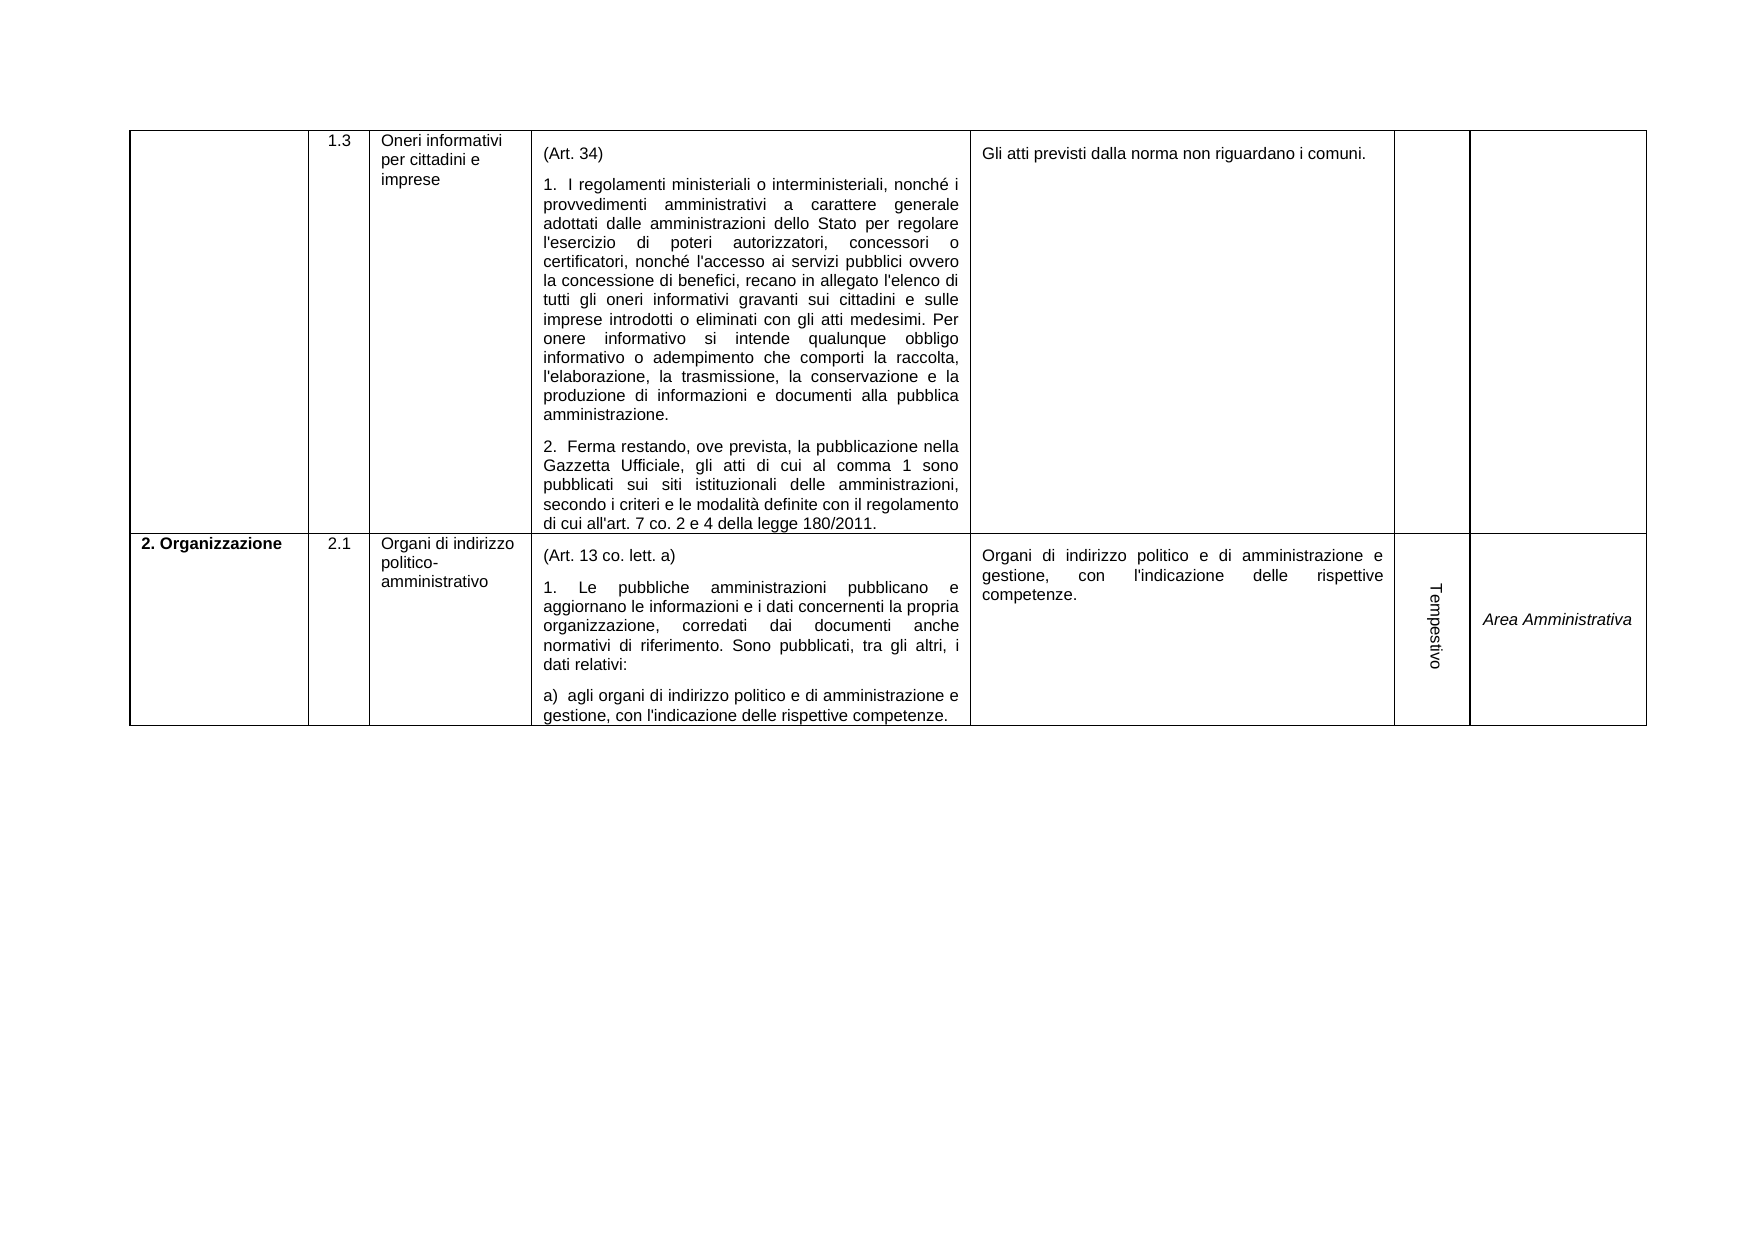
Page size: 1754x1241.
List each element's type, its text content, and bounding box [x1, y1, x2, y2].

table_cell Oneri informativi per cittadini e imprese [370, 131, 531, 533]
table_cell Gli atti previsti dalla norma non riguardano i comuni. [971, 131, 1394, 533]
table_cell (Art. 34) 1. I regolamenti ministeriali o interministeriali, nonché i provvedimenti amministrativi a carattere generale adottati dalle amministrazioni dello Stato per regolare l'esercizio di poteri autorizzatori, concessori o certificatori, nonché l'accesso ai servizi pubblici ovvero la concessione di benefici, recano in allegato l'elenco di tutti gli oneri informativi gravanti sui cittadini e sulle imprese introdotti o eliminati con gli atti medesimi. Per onere informativo si intende qualunque obbligo informativo o adempimento che comporti la raccolta, l'elaborazione, la trasmissione, la conservazione e la produzione di informazioni e documenti alla pubblica amministrazione. 2. Ferma restando, ove prevista, la pubblicazione nella Gazzetta Ufficiale, gli atti di cui al comma 1 sono pubblicati sui siti istituzionali delle amministrazioni, secondo i criteri e le modalità definite con il regolamento di cui all'art. 7 co. 2 e 4 della legge 180/2011. [532, 131, 970, 533]
table_cell [1471, 131, 1646, 533]
table_cell (Art. 13 co. lett. a) 1. Le pubbliche amministrazioni pubblicano e aggiornano le informazioni e i dati concernenti la propria organizzazione, corredati dai documenti anche normativi di riferimento. Sono pubblicati, tra gli altri, i dati relativi: a) agli organi di indirizzo politico e di amministrazione e gestione, con l'indicazione delle rispettive competenze. [532, 534, 970, 724]
table_cell Organi di indirizzo politico e di amministrazione e gestione, con l'indicazione delle rispettive competenze. [971, 534, 1394, 724]
table_cell 1.3 [309, 131, 369, 533]
table_cell Organi di indirizzo politico-amministrativo [370, 534, 531, 724]
table_cell 2. Organizzazione [131, 534, 308, 724]
table_cell 2.1 [309, 534, 369, 724]
table_cell [131, 131, 308, 533]
table_cell Tempestivo [1395, 534, 1469, 724]
table_cell Area Amministrativa [1471, 534, 1646, 724]
table_cell [1395, 131, 1469, 533]
